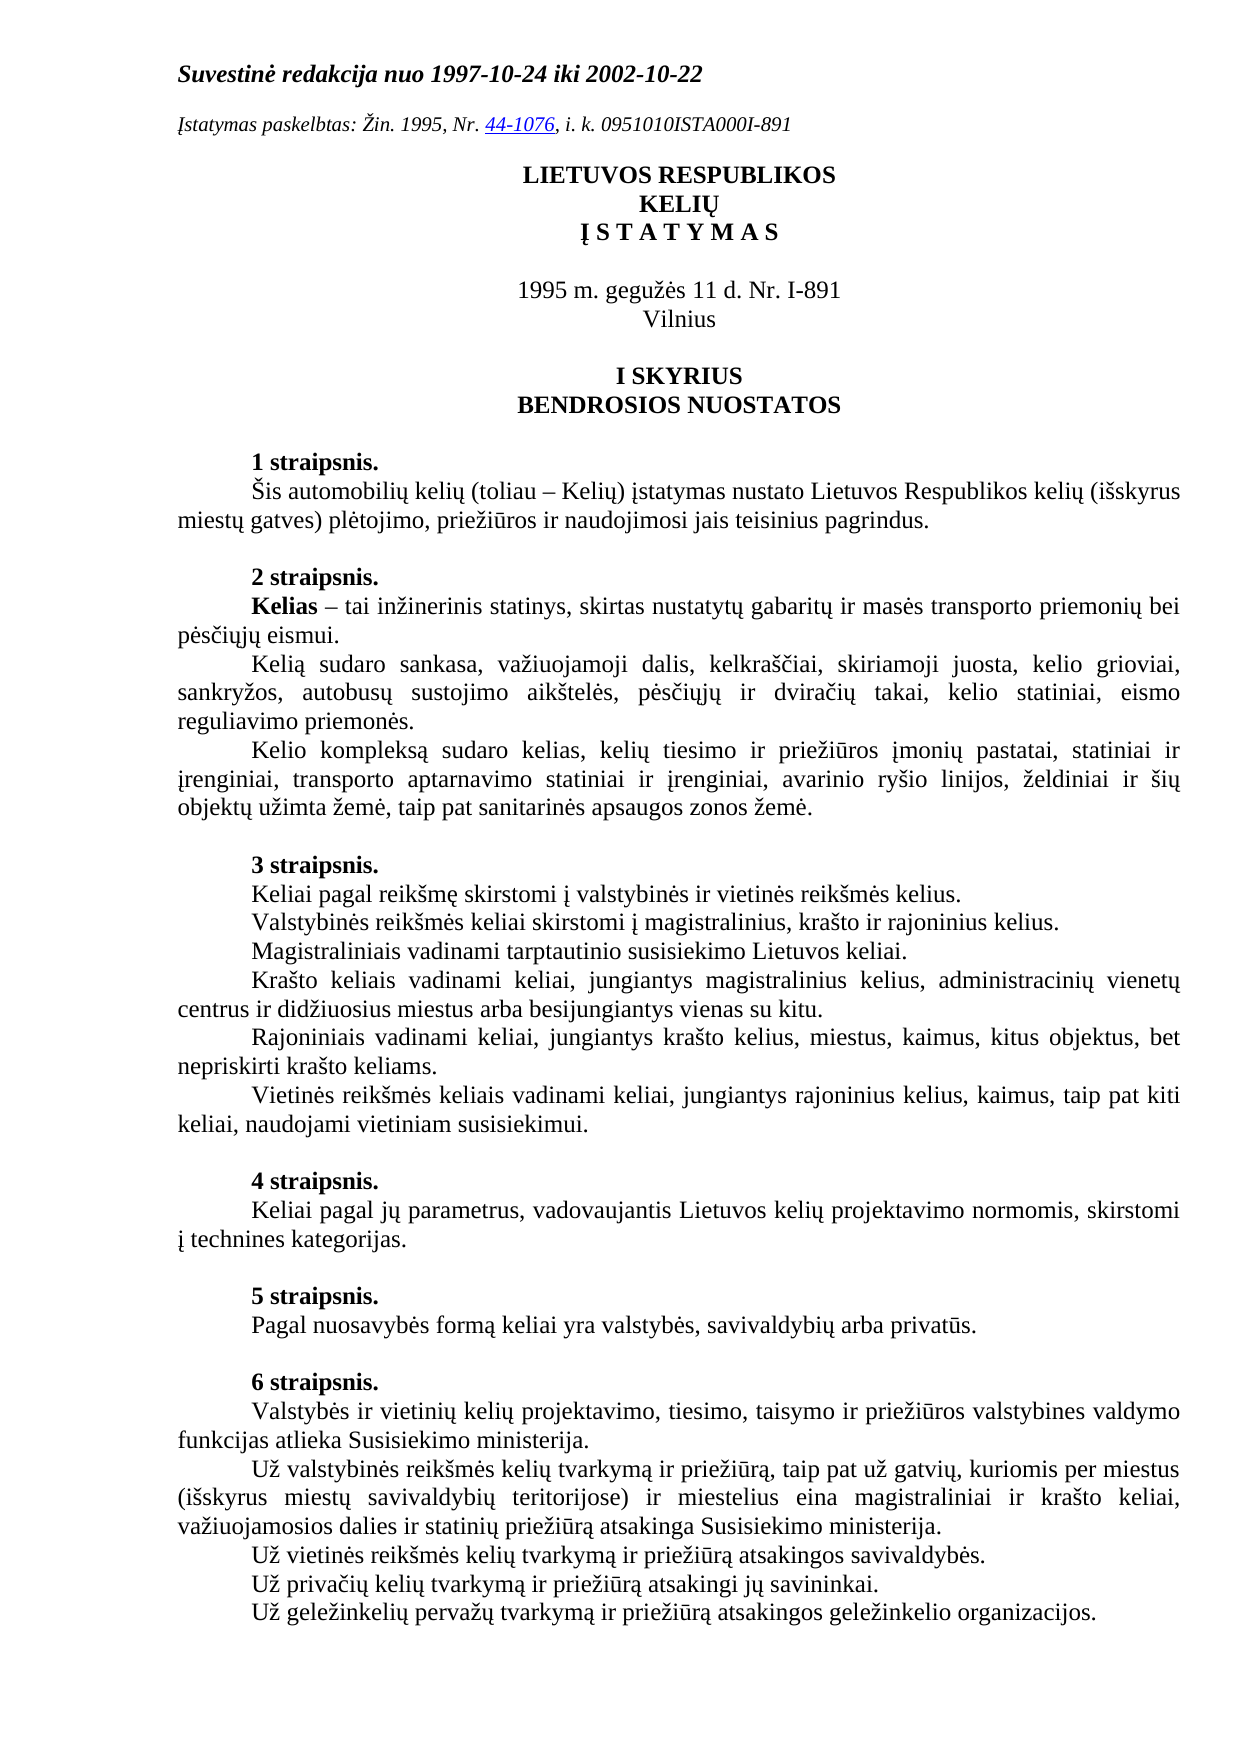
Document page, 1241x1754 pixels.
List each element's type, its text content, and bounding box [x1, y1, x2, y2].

text Vilnius [177, 304, 1181, 332]
text Už valstybinės reikšmės kelių tvarkymą ir priežiūrą, taip pat už gatvių, kuriomis per miestus (išskyrus miestų savivaldybių teritorijose) ir miestelius eina magistraliniai ir krašto keliai, važiuojamosios dalies ir statinių priežiūrą atsakinga Susisiekimo ministerija. [177, 1454, 1181, 1540]
text Pagal nuosavybės formą keliai yra valstybės, savivaldybių arba privatūs. [177, 1310, 1181, 1339]
text Kelias – tai inžinerinis statinys, skirtas nustatytų gabaritų ir masės transporto priemonių bei pėsčiųjų eismui. [177, 591, 1181, 649]
text Magistraliniais vadinami tarptautinio susisiekimo Lietuvos keliai. [177, 936, 1181, 965]
text Keliai pagal jų parametrus, vadovaujantis Lietuvos kelių projektavimo normomis, skirstomi į technines kategorijas. [177, 1195, 1181, 1252]
text Už vietinės reikšmės kelių tvarkymą ir priežiūrą atsakingos savivaldybės. [177, 1540, 1181, 1569]
text Už privačių kelių tvarkymą ir priežiūrą atsakingi jų savininkai. [177, 1569, 1181, 1597]
text LIETUVOS RESPUBLIKOS [177, 160, 1181, 189]
text 6 straipsnis. [177, 1367, 1181, 1396]
text Suvestinė redakcija nuo 1997-10-24 iki 2002-10-22 [177, 59, 1181, 88]
text Šis automobilių kelių (toliau – Kelių) įstatymas nustato Lietuvos Respublikos kelių (išskyrus miestų gatves) plėtojimo, priežiūros ir naudojimosi jais teisinius pagrindus. [177, 476, 1181, 534]
text BENDROSIOS NUOSTATOS [177, 390, 1181, 419]
text Įstatymas paskelbtas: Žin. 1995, Nr. 44-1076, i. k. 0951010ISTA000I-891 [177, 112, 1181, 136]
text 3 straipsnis. [177, 850, 1181, 879]
text Krašto keliais vadinami keliai, jungiantys magistralinius kelius, administracinių vienetų centrus ir didžiuosius miestus arba besijungiantys vienas su kitu. [177, 965, 1181, 1022]
text 1995 m. gegužės 11 d. Nr. I-891 [177, 275, 1181, 304]
text Į S T A T Y M A S [177, 217, 1181, 246]
text Rajoniniais vadinami keliai, jungiantys krašto kelius, miestus, kaimus, kitus objektus, bet nepriskirti krašto keliams. [177, 1022, 1181, 1080]
text 4 straipsnis. [177, 1166, 1181, 1195]
text Kelią sudaro sankasa, važiuojamoji dalis, kelkraščiai, skiriamoji juosta, kelio grioviai, sankryžos, autobusų sustojimo aikštelės, pėsčiųjų ir dviračių takai, kelio statiniai, eismo reguliavimo priemonės. [177, 649, 1181, 735]
text Kelio kompleksą sudaro kelias, kelių tiesimo ir priežiūros įmonių pastatai, statiniai ir įrenginiai, transporto aptarnavimo statiniai ir įrenginiai, avarinio ryšio linijos, želdiniai ir šių objektų užimta žemė, taip pat sanitarinės apsaugos zonos žemė. [177, 735, 1181, 821]
text Už geležinkelių pervažų tvarkymą ir priežiūrą atsakingos geležinkelio organizacijos. [177, 1597, 1181, 1626]
text Vietinės reikšmės keliais vadinami keliai, jungiantys rajoninius kelius, kaimus, taip pat kiti keliai, naudojami vietiniam susisiekimui. [177, 1080, 1181, 1137]
text Valstybės ir vietinių kelių projektavimo, tiesimo, taisymo ir priežiūros valstybines valdymo funkcijas atlieka Susisiekimo ministerija. [177, 1396, 1181, 1454]
text KELIŲ [177, 189, 1181, 217]
text 1 straipsnis. [177, 447, 1181, 476]
text Keliai pagal reikšmę skirstomi į valstybinės ir vietinės reikšmės kelius. [177, 879, 1181, 907]
text I SKYRIUS [177, 361, 1181, 390]
text 5 straipsnis. [177, 1281, 1181, 1310]
text 2 straipsnis. [177, 562, 1181, 591]
text Valstybinės reikšmės keliai skirstomi į magistralinius, krašto ir rajoninius kelius. [177, 907, 1181, 936]
